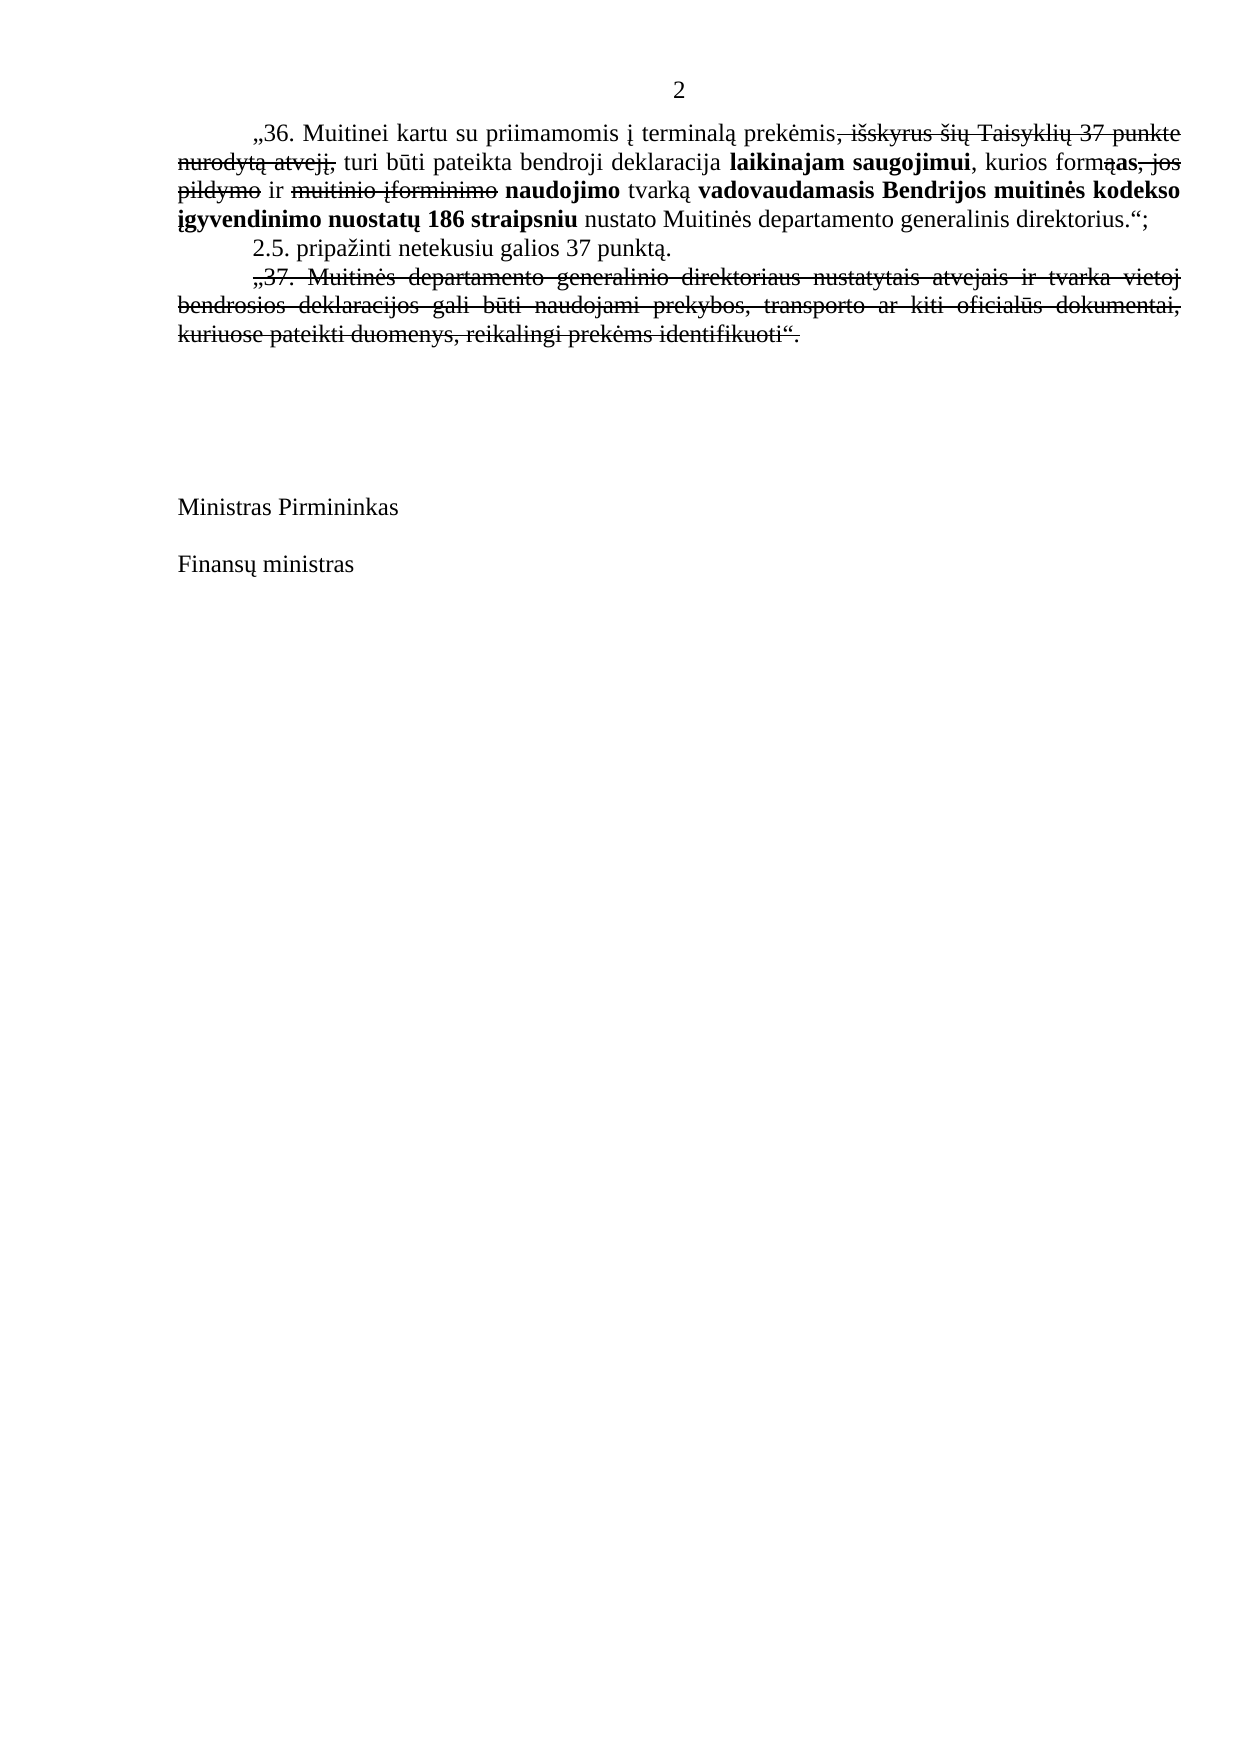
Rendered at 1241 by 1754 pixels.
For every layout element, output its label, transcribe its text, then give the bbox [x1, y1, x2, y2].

text Ministras Pirmininkas [177, 492, 1181, 521]
text 2.5. pripažinti netekusiu galios 37 punktą. [177, 233, 1181, 262]
text Finansų ministras [177, 549, 1181, 578]
text „37. Muitinės departamento generalinio direktoriaus nustatytais atvejais ir tvarka vietoj bendrosios deklaracijos gali būti naudojami prekybos, transporto ar kiti oficialūs dokumentai, kuriuose pateikti duomenys, reikalingi prekėms identifikuoti“. [177, 307, 1181, 348]
text „37. Muitinės departamento generalinio direktoriaus nustatytais atvejais ir tvarka vietoj bendrosios deklaracijos gali būti naudojami prekybos, transporto ar kiti oficialūs dokumentai, kuriuose pateikti duomenys, reikalingi prekėms identifikuoti“. [177, 262, 1181, 306]
text „36. Muitinei kartu su priimamomis į terminalą prekėmis, išskyrus šių Taisyklių 37 punkte nurodytą atvejį, turi būti pateikta bendroji deklaracija laikinajam saugojimui, kurios formąas, jos pildymo ir muitinio įforminimo naudojimo tvarką vadovaudamasis Bendrijos muitinės kodekso įgyvendinimo nuostatų 186 straipsniu nustato Muitinės departamento generalinis direktorius.“; [177, 118, 1181, 233]
